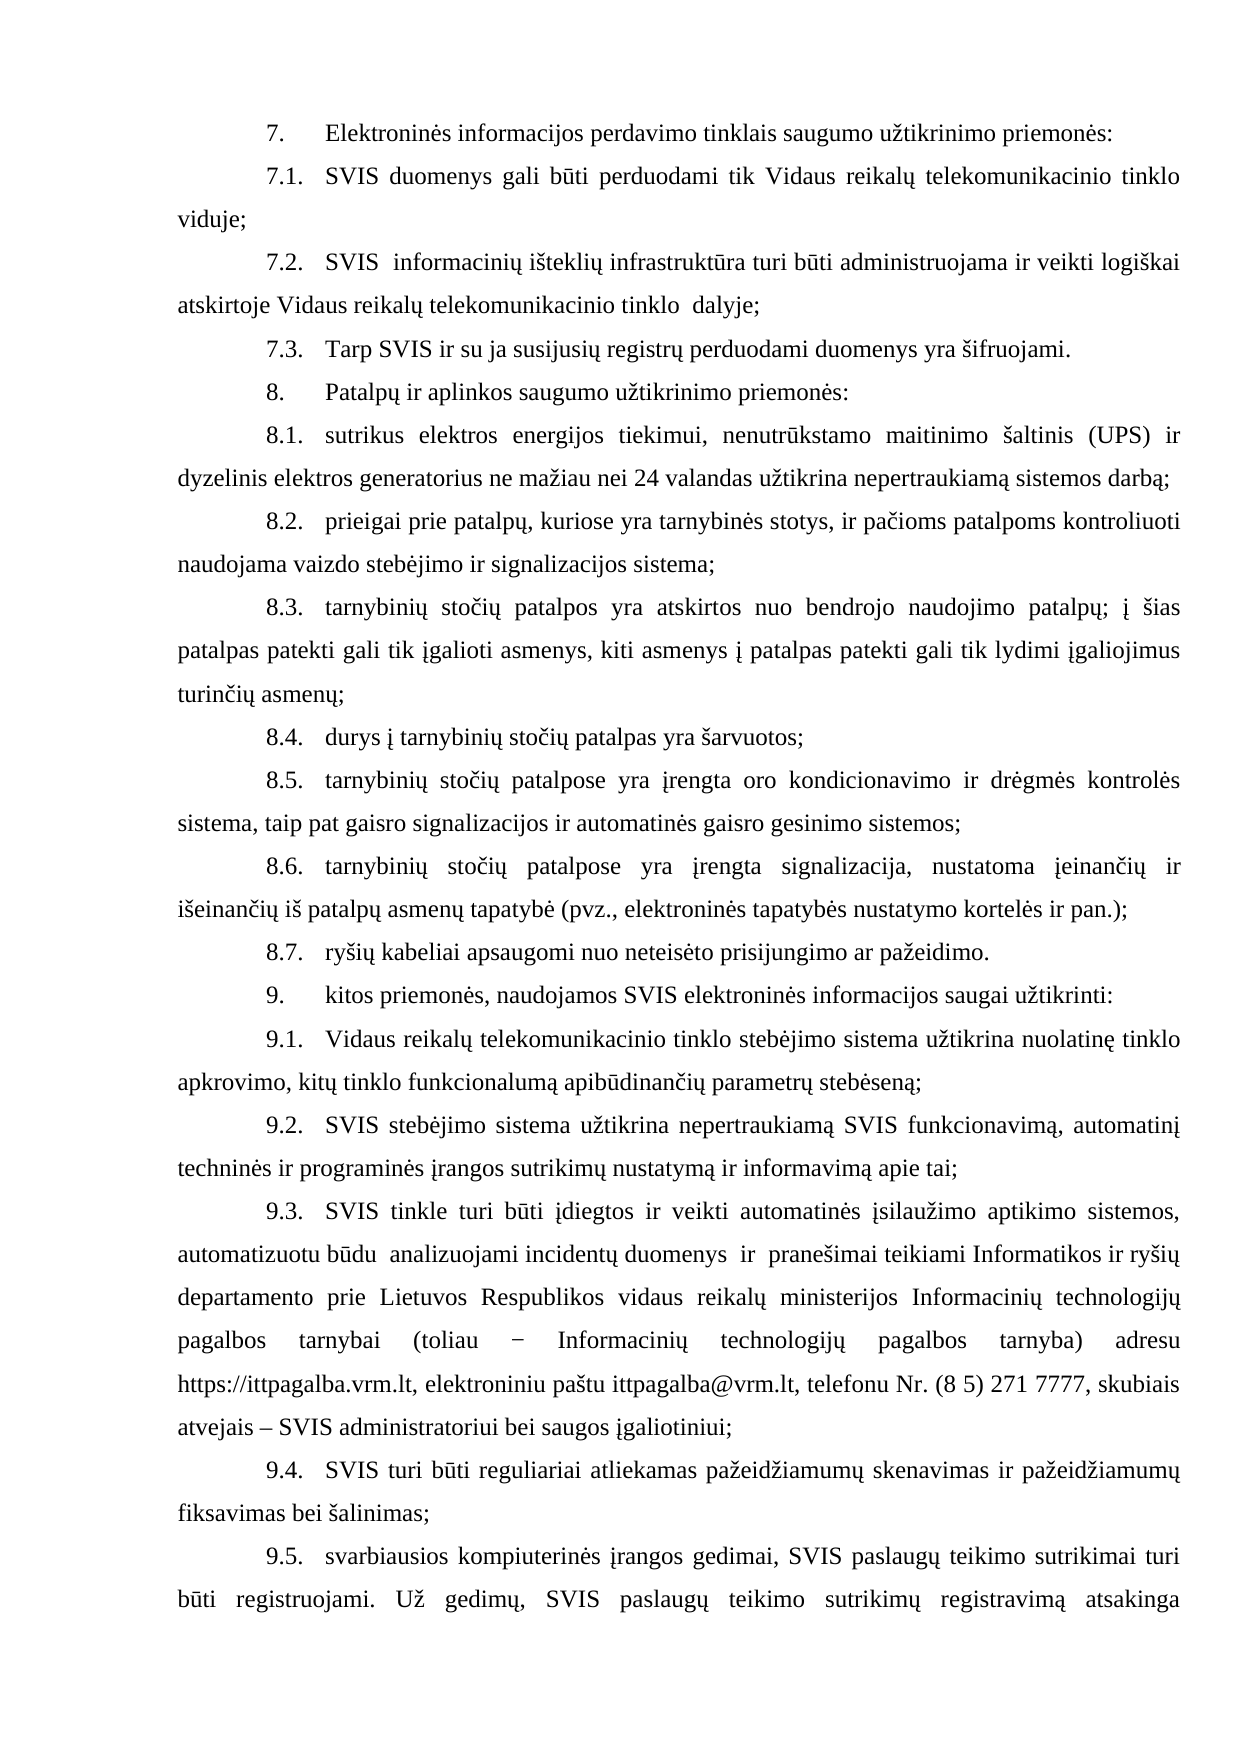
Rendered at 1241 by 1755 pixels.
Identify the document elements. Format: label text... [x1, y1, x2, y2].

text 7. Elektroninės informacijos perdavimo tinklais saugumo užtikrinimo priemonės: [177, 118, 1181, 147]
text 8.2. prieigai prie patalpų, kuriose yra tarnybinės stotys, ir pačioms patalpoms kontroliuoti naudojama vaizdo stebėjimo ir signalizacijos sistema; [177, 506, 1181, 578]
text 8.1. sutrikus elektros energijos tiekimui, nenutrūkstamo maitinimo šaltinis (UPS) ir dyzelinis elektros generatorius ne mažiau nei 24 valandas užtikrina nepertraukiamą sistemos darbą; [177, 420, 1181, 492]
text 8.7. ryšių kabeliai apsaugomi nuo neteisėto prisijungimo ar pažeidimo. [177, 937, 1181, 966]
text 8.4. durys į tarnybinių stočių patalpas yra šarvuotos; [177, 722, 1181, 751]
text 9.3. SVIS tinkle turi būti įdiegtos ir veikti automatinės įsilaužimo aptikimo sistemos, automatizuotu būdu analizuojami incidentų duomenys ir pranešimai teikiami Informatikos ir ryšių departamento prie Lietuvos Respublikos vidaus reikalų ministerijos Informacinių technologijų pagalbos tarnybai (toliau − Informacinių technologijų pagalbos tarnyba) adresu https://ittpagalba.vrm.lt, elektroniniu paštu ittpagalba@vrm.lt, telefonu Nr. (8 5) 271 7777, skubiais atvejais – SVIS administratoriui bei saugos įgaliotiniui; [177, 1196, 1181, 1441]
text 9.5. svarbiausios kompiuterinės įrangos gedimai, SVIS paslaugų teikimo sutrikimai turi būti registruojami. Už gedimų, SVIS paslaugų teikimo sutrikimų registravimą atsakinga [177, 1541, 1181, 1613]
text 9.2. SVIS stebėjimo sistema užtikrina nepertraukiamą SVIS funkcionavimą, automatinį techninės ir programinės įrangos sutrikimų nustatymą ir informavimą apie tai; [177, 1110, 1181, 1182]
text 7.1. SVIS duomenys gali būti perduodami tik Vidaus reikalų telekomunikacinio tinklo viduje; [177, 161, 1181, 233]
text 7.3. Tarp SVIS ir su ja susijusių registrų perduodami duomenys yra šifruojami. [177, 334, 1181, 362]
text 8.5. tarnybinių stočių patalpose yra įrengta oro kondicionavimo ir drėgmės kontrolės sistema, taip pat gaisro signalizacijos ir automatinės gaisro gesinimo sistemos; [177, 765, 1181, 837]
text 8.6. tarnybinių stočių patalpose yra įrengta signalizacija, nustatoma įeinančių ir išeinančių iš patalpų asmenų tapatybė (pvz., elektroninės tapatybės nustatymo kortelės ir pan.); [177, 851, 1181, 923]
text 7.2. SVIS informacinių išteklių infrastruktūra turi būti administruojama ir veikti logiškai atskirtoje Vidaus reikalų telekomunikacinio tinklo dalyje; [177, 247, 1181, 319]
text 8.3. tarnybinių stočių patalpos yra atskirtos nuo bendrojo naudojimo patalpų; į šias patalpas patekti gali tik įgalioti asmenys, kiti asmenys į patalpas patekti gali tik lydimi įgaliojimus turinčių asmenų; [177, 592, 1181, 707]
text 9.1. Vidaus reikalų telekomunikacinio tinklo stebėjimo sistema užtikrina nuolatinę tinklo apkrovimo, kitų tinklo funkcionalumą apibūdinančių parametrų stebėseną; [177, 1024, 1181, 1096]
text 8. Patalpų ir aplinkos saugumo užtikrinimo priemonės: [177, 377, 1181, 406]
text 9.4. SVIS turi būti reguliariai atliekamas pažeidžiamumų skenavimas ir pažeidžiamumų fiksavimas bei šalinimas; [177, 1455, 1181, 1527]
text 9. kitos priemonės, naudojamos SVIS elektroninės informacijos saugai užtikrinti: [177, 981, 1181, 1009]
